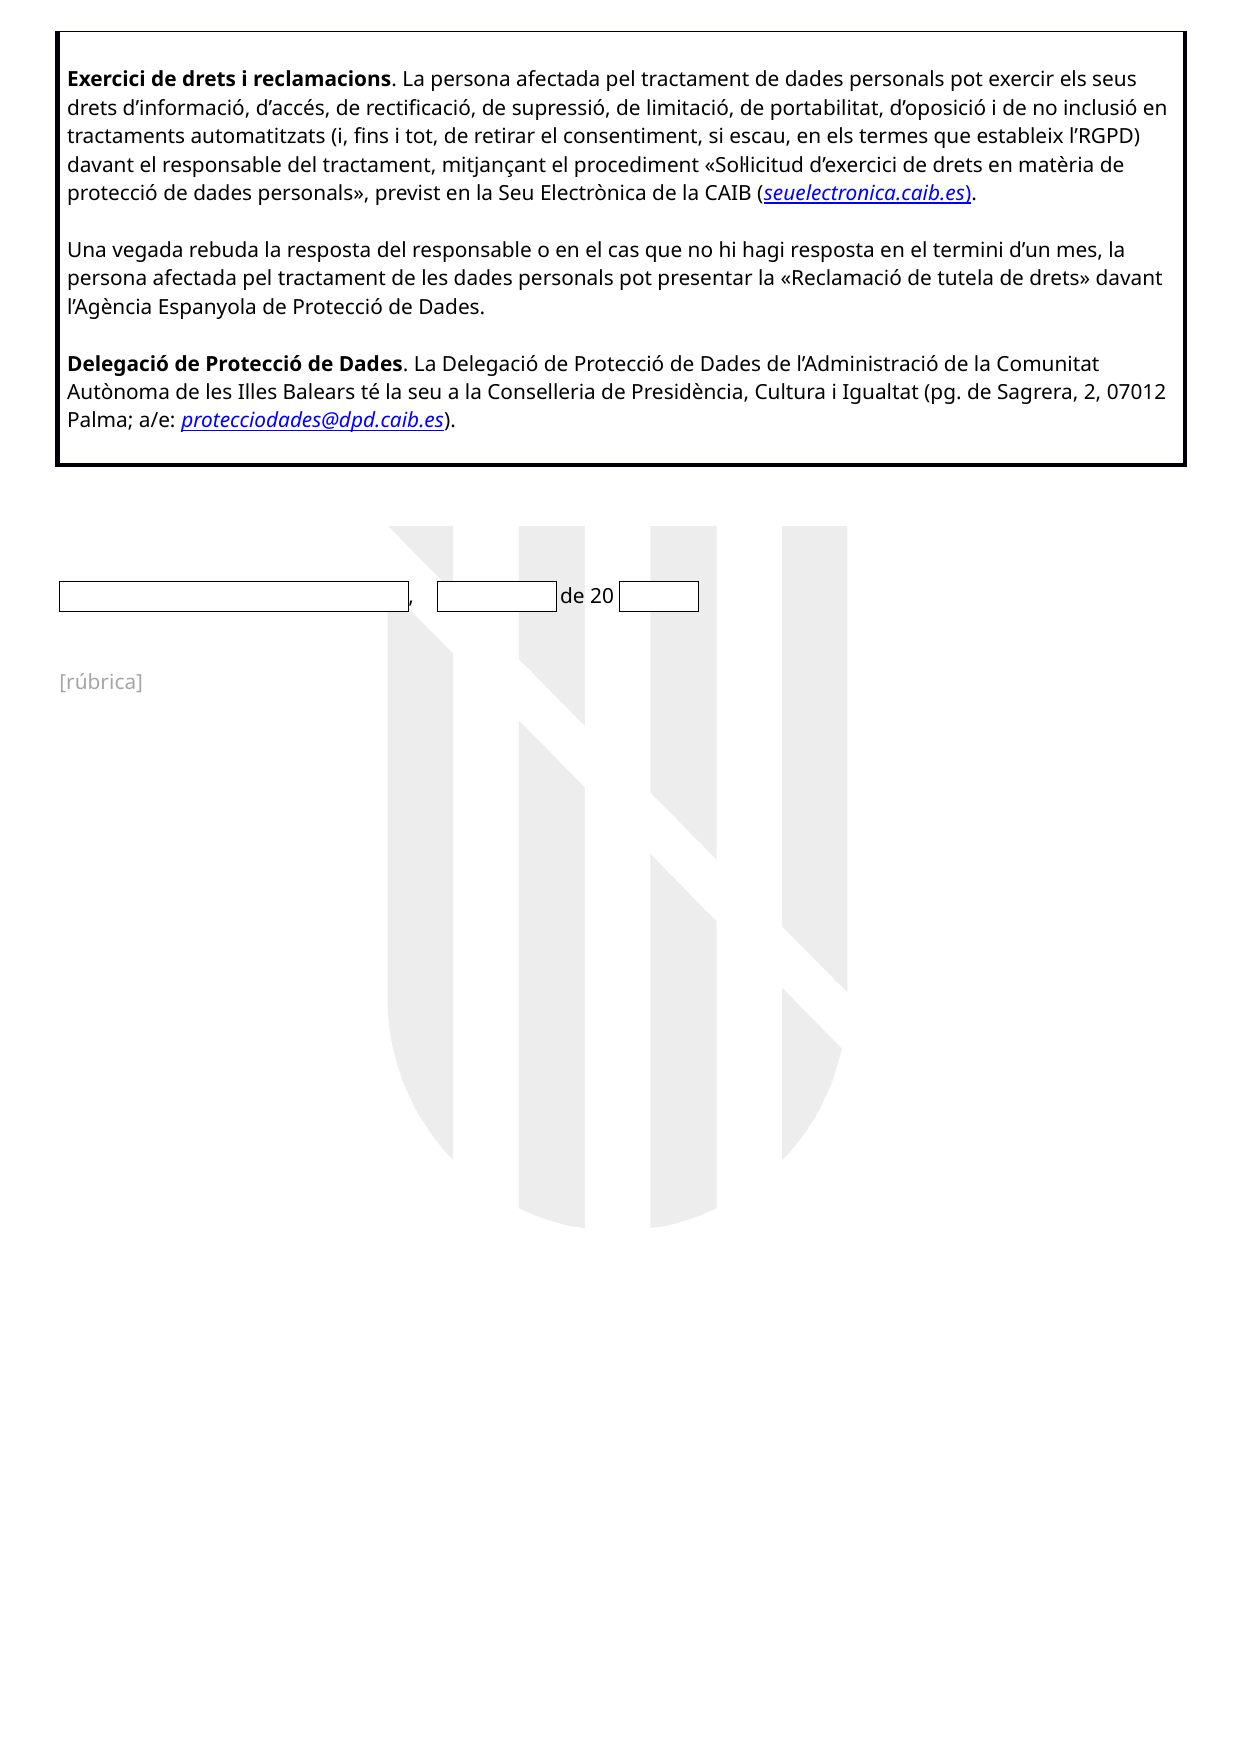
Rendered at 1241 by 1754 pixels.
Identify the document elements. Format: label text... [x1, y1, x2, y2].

text de 20 [557, 581, 619, 611]
text [rúbrica] [59, 667, 1181, 696]
text [699, 581, 1181, 611]
picture [387, 526, 848, 581]
table_cell Exercici de drets i reclamacions. La persona afectada pel tractament de dades personals pot exercir els seus drets d’informació, d’accés, de rectificació, de supressió, de limitació, de portabilitat, d’oposició i de no inclusió en tractaments automatitzats (i, fins i tot, de retirar el consentiment, si escau, en els termes que estableix l’RGPD) davant el responsable del tractament, mitjançant el procediment «Sol·licitud d’exercici de drets en matèria de protecció de dades personals», previst en la Seu Electrònica de la CAIB (seuelectronica.caib.es). Una vegada rebuda la resposta del responsable o en el cas que no hi hagi resposta en el termini d’un mes, la persona afectada pel tractament de les dades personals pot presentar la «Reclamació de tutela de drets» davant l’Agència Espanyola de Protecció de Dades. Delegació de Protecció de Dades. La Delegació de Protecció de Dades de l’Administració de la Comunitat Autònoma de les Illes Balears té la seu a la Conselleria de Presidència, Cultura i Igualtat (pg. de Sagrera, 2, 07012 Palma; a/e: protecciodades@dpd.caib.es). [60, 32, 1183, 462]
picture [387, 696, 848, 1228]
picture [387, 611, 848, 667]
text , [409, 581, 437, 611]
